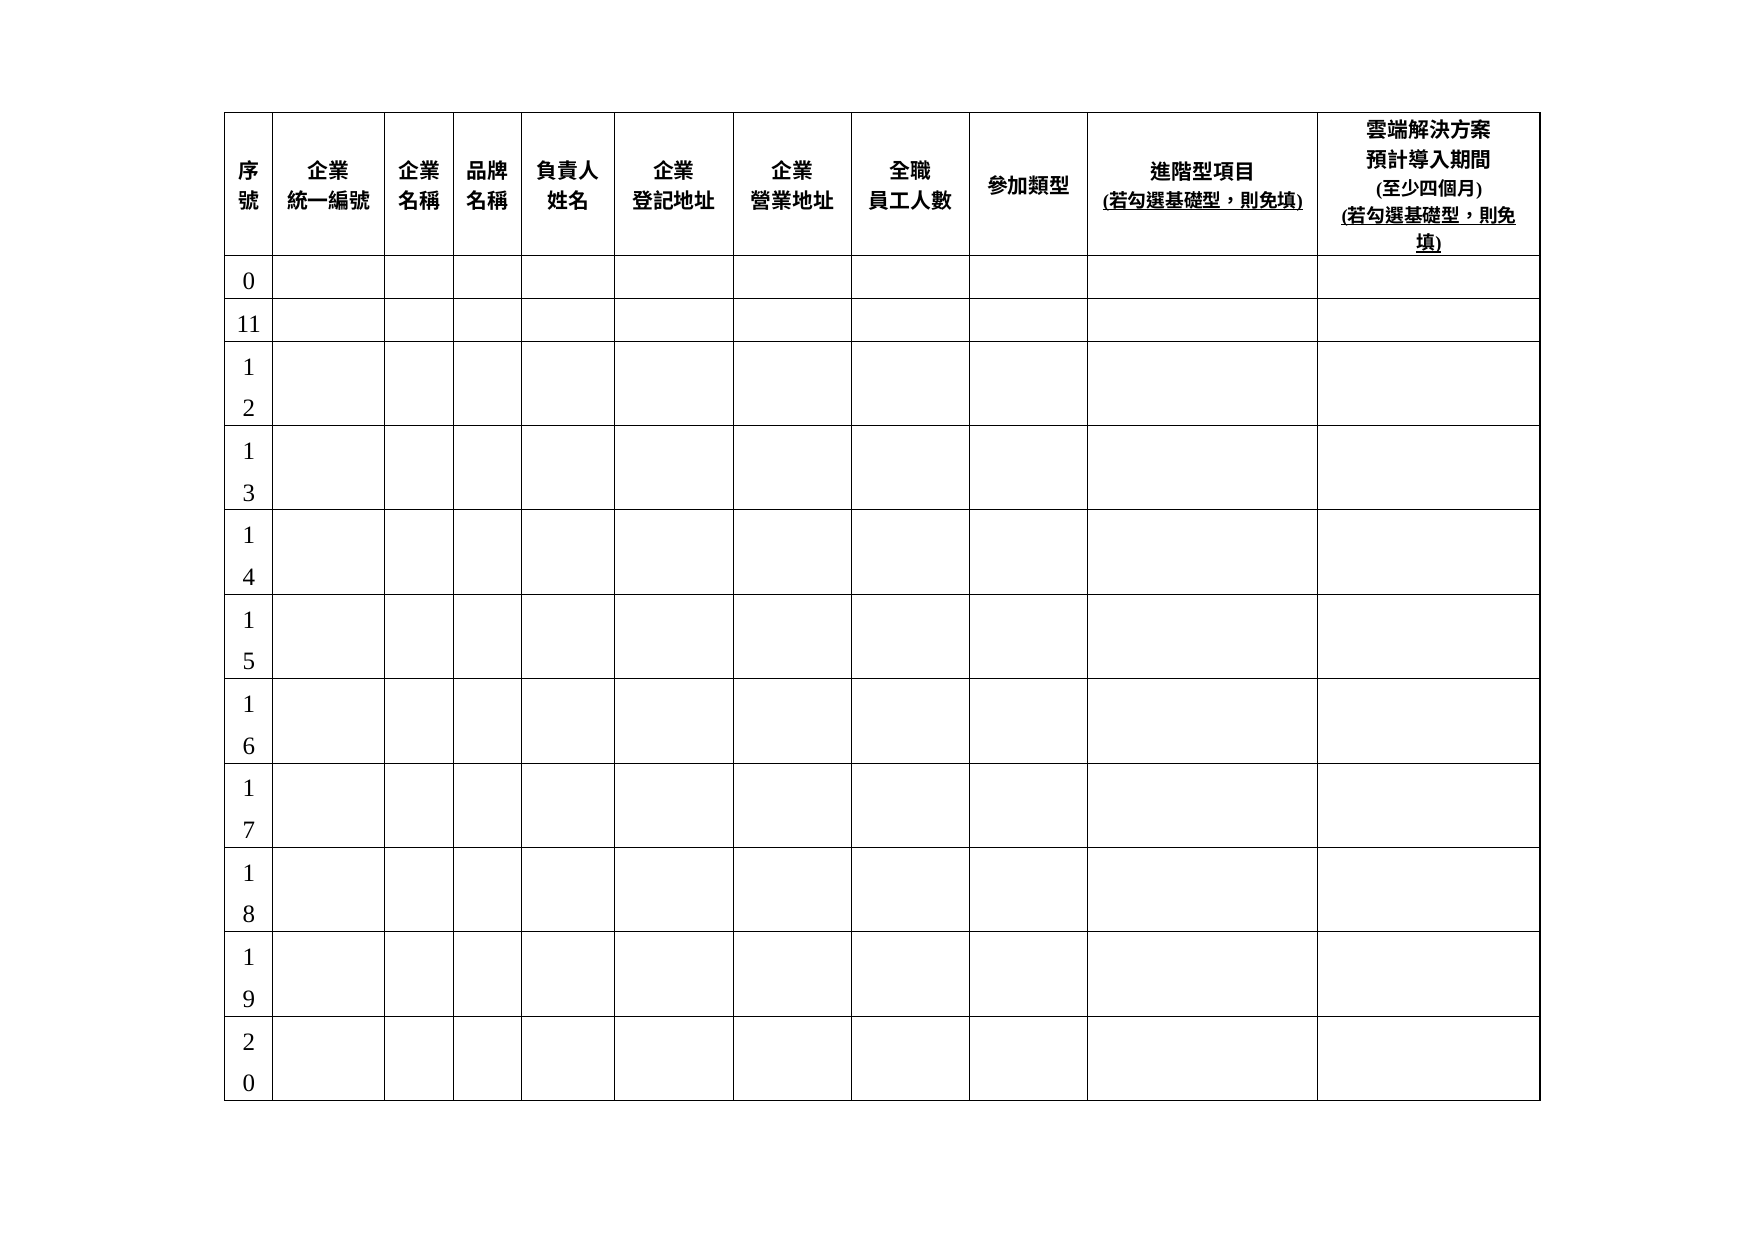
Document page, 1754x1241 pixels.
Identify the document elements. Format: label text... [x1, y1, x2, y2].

table_cell [615, 595, 733, 678]
table_cell [1318, 932, 1539, 1016]
table_cell [970, 1017, 1087, 1100]
table_cell [734, 679, 851, 762]
table_cell [1088, 342, 1317, 425]
table_cell [970, 299, 1087, 341]
table_cell [852, 848, 969, 931]
table_cell [1088, 932, 1317, 1016]
table_cell [454, 679, 521, 762]
table_cell [970, 679, 1087, 762]
table_cell [615, 342, 733, 425]
table_cell [385, 510, 453, 594]
table_cell 17 [225, 764, 272, 847]
table_cell [1318, 510, 1539, 594]
table_cell [1318, 595, 1539, 678]
table_header 品牌名稱 [454, 113, 521, 255]
table_cell [1318, 299, 1539, 341]
table_cell [852, 256, 969, 298]
table_cell 20 [225, 1017, 272, 1100]
table_cell [273, 679, 384, 762]
table_cell [273, 595, 384, 678]
table_header 進階型項目 (若勾選基礎型，則免填) [1088, 113, 1317, 255]
table_cell [454, 426, 521, 509]
table_cell 19 [225, 932, 272, 1016]
table_cell [615, 299, 733, 341]
table_cell [1318, 1017, 1539, 1100]
table_cell [385, 764, 453, 847]
table_cell 12 [225, 342, 272, 425]
table_cell [1088, 1017, 1317, 1100]
table_cell [273, 1017, 384, 1100]
table_cell [970, 510, 1087, 594]
table_cell [522, 595, 614, 678]
table_cell [615, 848, 733, 931]
table_cell [970, 595, 1087, 678]
table_cell [454, 764, 521, 847]
table_cell [852, 299, 969, 341]
table_header 企業名稱 [385, 113, 453, 255]
table_cell [385, 848, 453, 931]
table_cell [385, 256, 453, 298]
table_cell [734, 932, 851, 1016]
table_cell [1088, 426, 1317, 509]
table_cell 15 [225, 595, 272, 678]
table_cell [385, 426, 453, 509]
table_cell [1088, 848, 1317, 931]
table_cell [454, 932, 521, 1016]
table_header 負責人姓名 [522, 113, 614, 255]
table_cell [454, 1017, 521, 1100]
table_cell [734, 1017, 851, 1100]
table_cell [385, 342, 453, 425]
table_cell [522, 764, 614, 847]
table_cell [522, 848, 614, 931]
table_cell [734, 764, 851, 847]
table_cell [852, 932, 969, 1016]
table_cell [852, 342, 969, 425]
table_cell [522, 1017, 614, 1100]
table_cell [1318, 342, 1539, 425]
table_cell [454, 595, 521, 678]
table_cell [522, 342, 614, 425]
table_cell [615, 679, 733, 762]
table_cell [273, 426, 384, 509]
table_cell [1088, 256, 1317, 298]
table_cell [970, 848, 1087, 931]
table_cell [615, 510, 733, 594]
table_cell [522, 299, 614, 341]
table_cell [273, 848, 384, 931]
table_cell 14 [225, 510, 272, 594]
table_header 序號 [225, 113, 272, 255]
table_cell [1318, 679, 1539, 762]
table_header 參加類型 [970, 113, 1087, 255]
table_cell [385, 679, 453, 762]
table_cell [522, 426, 614, 509]
table_cell 0 [225, 256, 272, 298]
table_cell [273, 299, 384, 341]
table_cell [385, 595, 453, 678]
table_cell [273, 342, 384, 425]
table_cell [385, 299, 453, 341]
table_cell [852, 679, 969, 762]
table_cell [1088, 299, 1317, 341]
table_cell [273, 256, 384, 298]
table_cell [852, 595, 969, 678]
table_cell [522, 510, 614, 594]
table_cell [970, 764, 1087, 847]
table_cell [385, 1017, 453, 1100]
table_cell [734, 299, 851, 341]
table_cell [454, 299, 521, 341]
table_cell 16 [225, 679, 272, 762]
table_cell [970, 932, 1087, 1016]
table_cell [273, 510, 384, 594]
table_cell [1318, 764, 1539, 847]
table_cell [734, 342, 851, 425]
table_cell [1088, 764, 1317, 847]
table_cell [1318, 848, 1539, 931]
table_cell [522, 679, 614, 762]
table_cell [615, 932, 733, 1016]
table_cell [852, 510, 969, 594]
table_cell [1088, 595, 1317, 678]
table_cell [522, 932, 614, 1016]
table_cell [1088, 510, 1317, 594]
table_header 企業 登記地址 [615, 113, 733, 255]
table_header 全職 員工人數 [852, 113, 969, 255]
table_cell [454, 848, 521, 931]
table_cell [734, 595, 851, 678]
table_cell 18 [225, 848, 272, 931]
table_cell [454, 256, 521, 298]
table_cell [852, 426, 969, 509]
table_cell [615, 426, 733, 509]
table_cell [522, 256, 614, 298]
table_cell [273, 764, 384, 847]
table_header 企業 營業地址 [734, 113, 851, 255]
table_cell [852, 764, 969, 847]
table_cell [734, 426, 851, 509]
table_cell [1318, 426, 1539, 509]
table_cell [970, 342, 1087, 425]
table_cell [1088, 679, 1317, 762]
table_cell [385, 932, 453, 1016]
table_cell [273, 932, 384, 1016]
table_cell 11 [225, 299, 272, 341]
table_cell [454, 342, 521, 425]
table_cell [970, 256, 1087, 298]
table_header 雲端解決方案 預計導入期間 (至少四個月) (若勾選基礎型，則免填) [1318, 113, 1539, 255]
table_cell [734, 256, 851, 298]
table_cell [615, 256, 733, 298]
table_cell [454, 510, 521, 594]
table_cell [970, 426, 1087, 509]
table_cell [615, 1017, 733, 1100]
table_cell [1318, 256, 1539, 298]
table_cell 13 [225, 426, 272, 509]
table_cell [615, 764, 733, 847]
table_cell [734, 848, 851, 931]
table_header 企業 統一編號 [273, 113, 384, 255]
table_cell [852, 1017, 969, 1100]
table_cell [734, 510, 851, 594]
